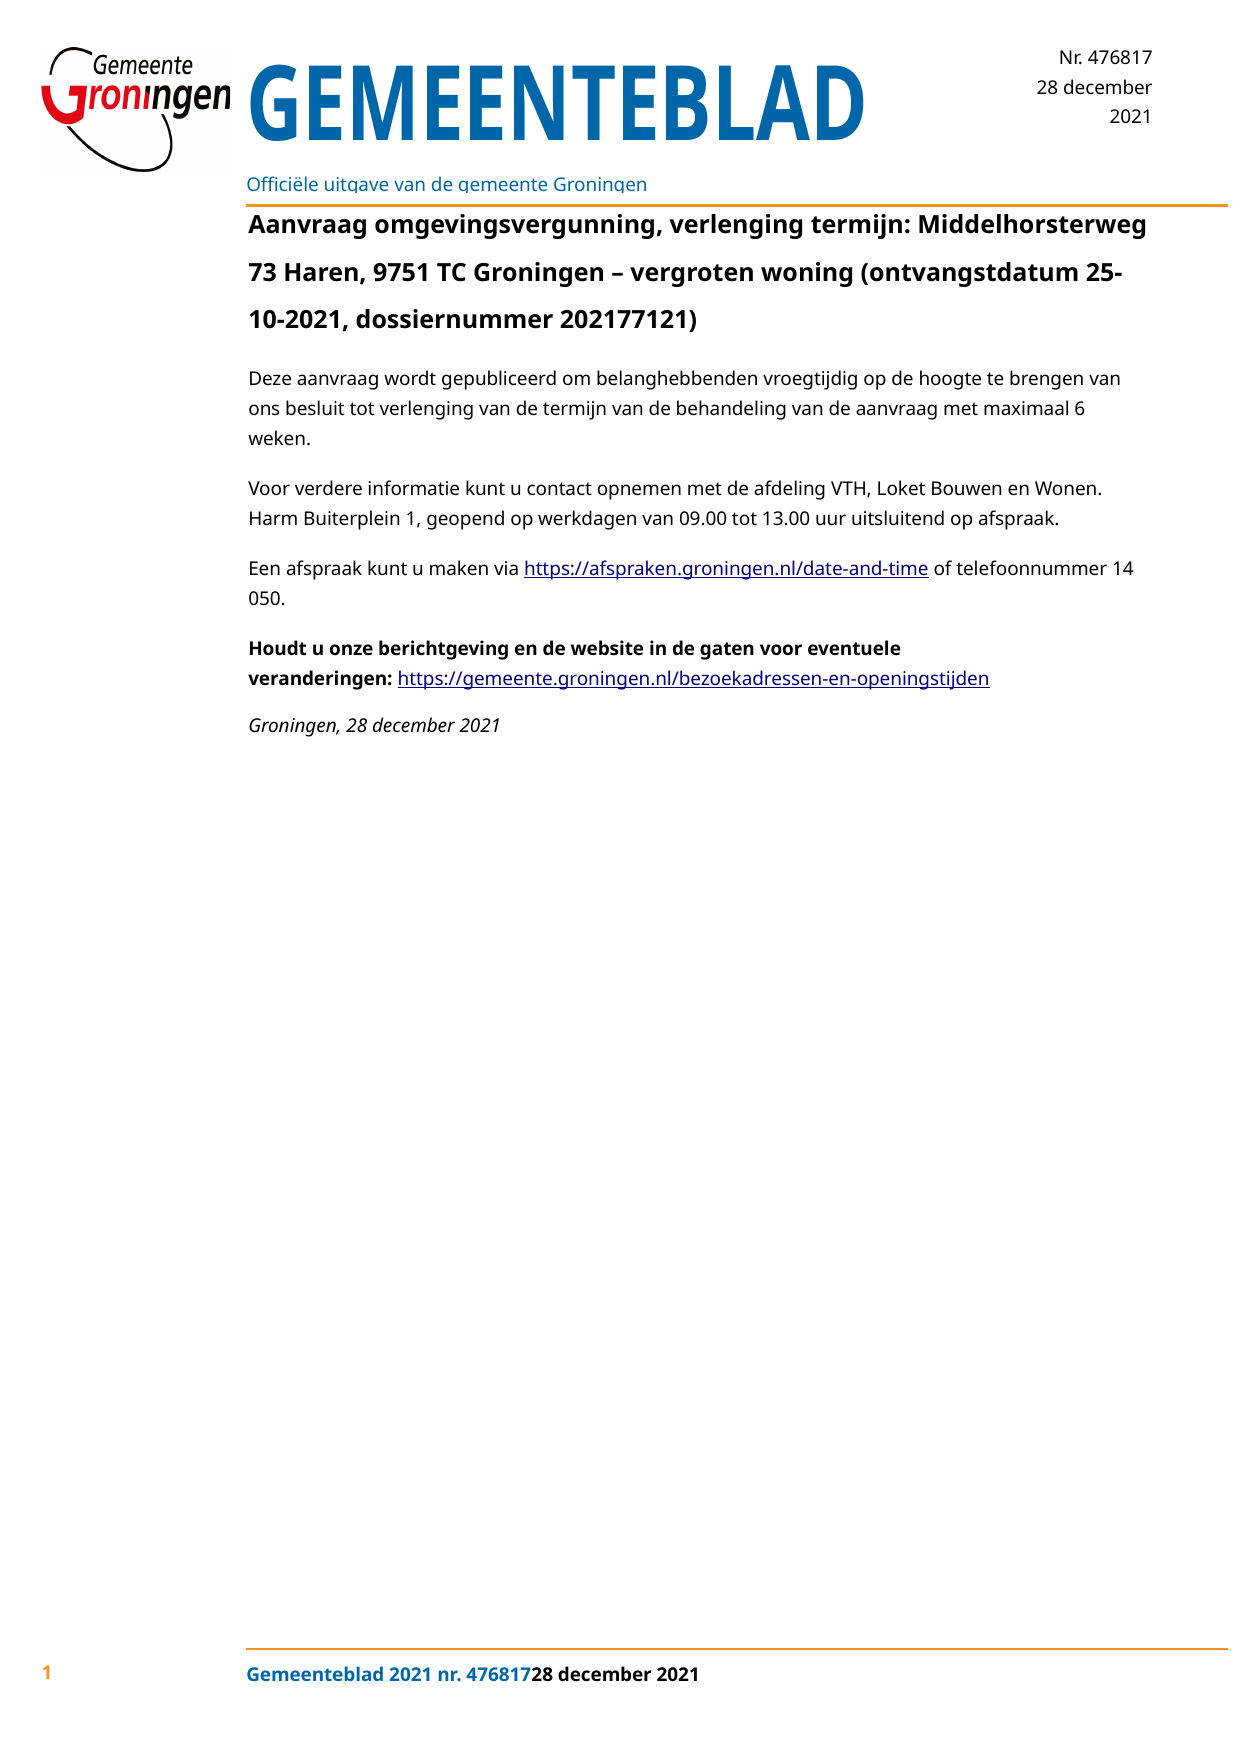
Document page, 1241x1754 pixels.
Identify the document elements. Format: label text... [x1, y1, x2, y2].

text Aanvraag omgevingsvergunning, verlenging termijn: Middelhorsterweg 73 Haren, 9751 TC Groningen – vergroten woning (ontvangstdatum 25-10-2021, dossiernummer 202177121) [248, 207, 1152, 336]
text Een afspraak kunt u maken via https://afspraken.groningen.nl/date-and-time of telefoonnummer 14 050. [248, 555, 1152, 610]
text Groningen, 28 december 2021 [248, 712, 1152, 738]
text Deze aanvraag wordt gepubliceerd om belanghebbenden vroegtijdig op de hoogte te brengen van ons besluit tot verlenging van de termijn van de behandeling van de aanvraag met maximaal 6 weken. [248, 366, 1152, 450]
text Voor verdere informatie kunt u contact opnemen met de afdeling VTH, Loket Bouwen en Wonen. Harm Buiterplein 1, geopend op werkdagen van 09.00 tot 13.00 uur uitsluitend op afspraak. [248, 475, 1152, 530]
picture [41, 47, 231, 172]
text Houdt u onze berichtgeving en de website in de gaten voor eventuele veranderingen: https://gemeente.groningen.nl/bezoekadressen-en-openingstijden [248, 635, 1152, 690]
